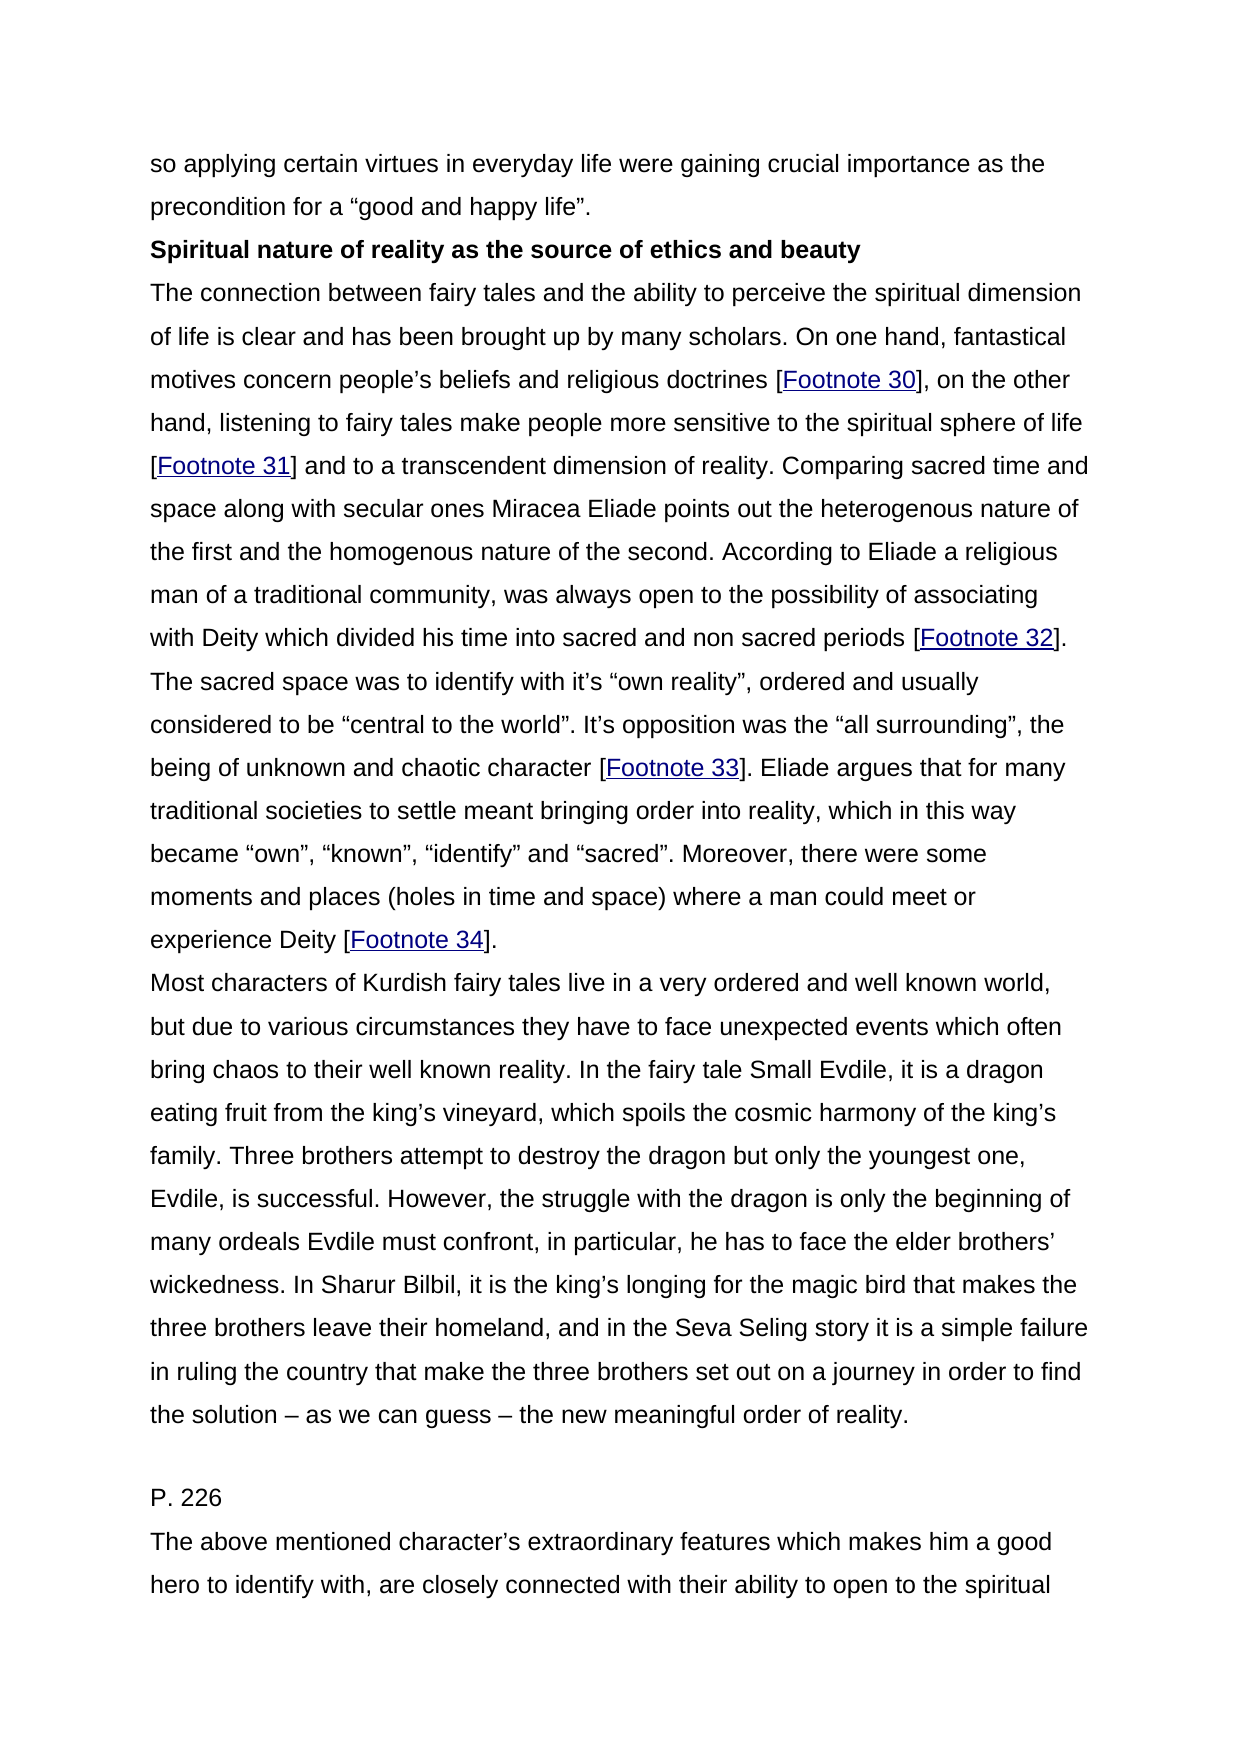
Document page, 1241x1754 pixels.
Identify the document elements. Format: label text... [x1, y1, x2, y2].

text The above mentioned character’s extraordinary features which makes him a good hero to identify with, are closely connected with their ability to open to the spiritual [150, 1527, 1091, 1598]
text The connection between fairy tales and the ability to perceive the spiritual dimension of life is clear and has been brought up by many scholars. On one hand, fantastical motives concern people’s beliefs and religious doctrines [Footnote 30], on the other hand, listening to fairy tales make people more sensitive to the spiritual sphere of life [Footnote 31] and to a transcendent dimension of reality. Comparing sacred time and space along with secular ones Miracea Eliade points out the heterogenous nature of the first and the homogenous nature of the second. According to Eliade a religious man of a traditional community, was always open to the possibility of associating with Deity which divided his time into sacred and non sacred periods [Footnote 32]. The sacred space was to identify with it’s “own reality”, ordered and usually considered to be “central to the world”. It’s opposition was the “all surrounding”, the being of unknown and chaotic character [Footnote 33]. Eliade argues that for many traditional societies to settle meant bringing order into reality, which in this way became “own”, “known”, “identify” and “sacred”. Moreover, there were some moments and places (holes in time and space) where a man could meet or experience Deity [Footnote 34]. [150, 278, 1091, 954]
subtitle Spiritual nature of reality as the source of ethics and beauty [150, 235, 1091, 264]
text so applying certain virtues in everyday life were gaining crucial importance as the precondition for a “good and happy life”. [150, 149, 1091, 221]
text Most characters of Kurdish fairy tales live in a very ordered and well known world, but due to various circumstances they have to face unexpected events which often bring chaos to their well known reality. In the fairy tale Small Evdile, it is a dragon eating fruit from the king’s vineyard, which spoils the cosmic harmony of the king’s family. Three brothers attempt to destroy the dragon but only the youngest one, Evdile, is successful. However, the struggle with the dragon is only the beginning of many ordeals Evdile must confront, in particular, he has to face the elder brothers’ wickedness. In Sharur Bilbil, it is the king’s longing for the magic bird that makes the three brothers leave their homeland, and in the Seva Seling story it is a simple failure in ruling the country that make the three brothers set out on a journey in order to find the solution – as we can guess – the new meaningful order of reality. [150, 968, 1091, 1428]
text P. 226 [150, 1483, 1091, 1512]
